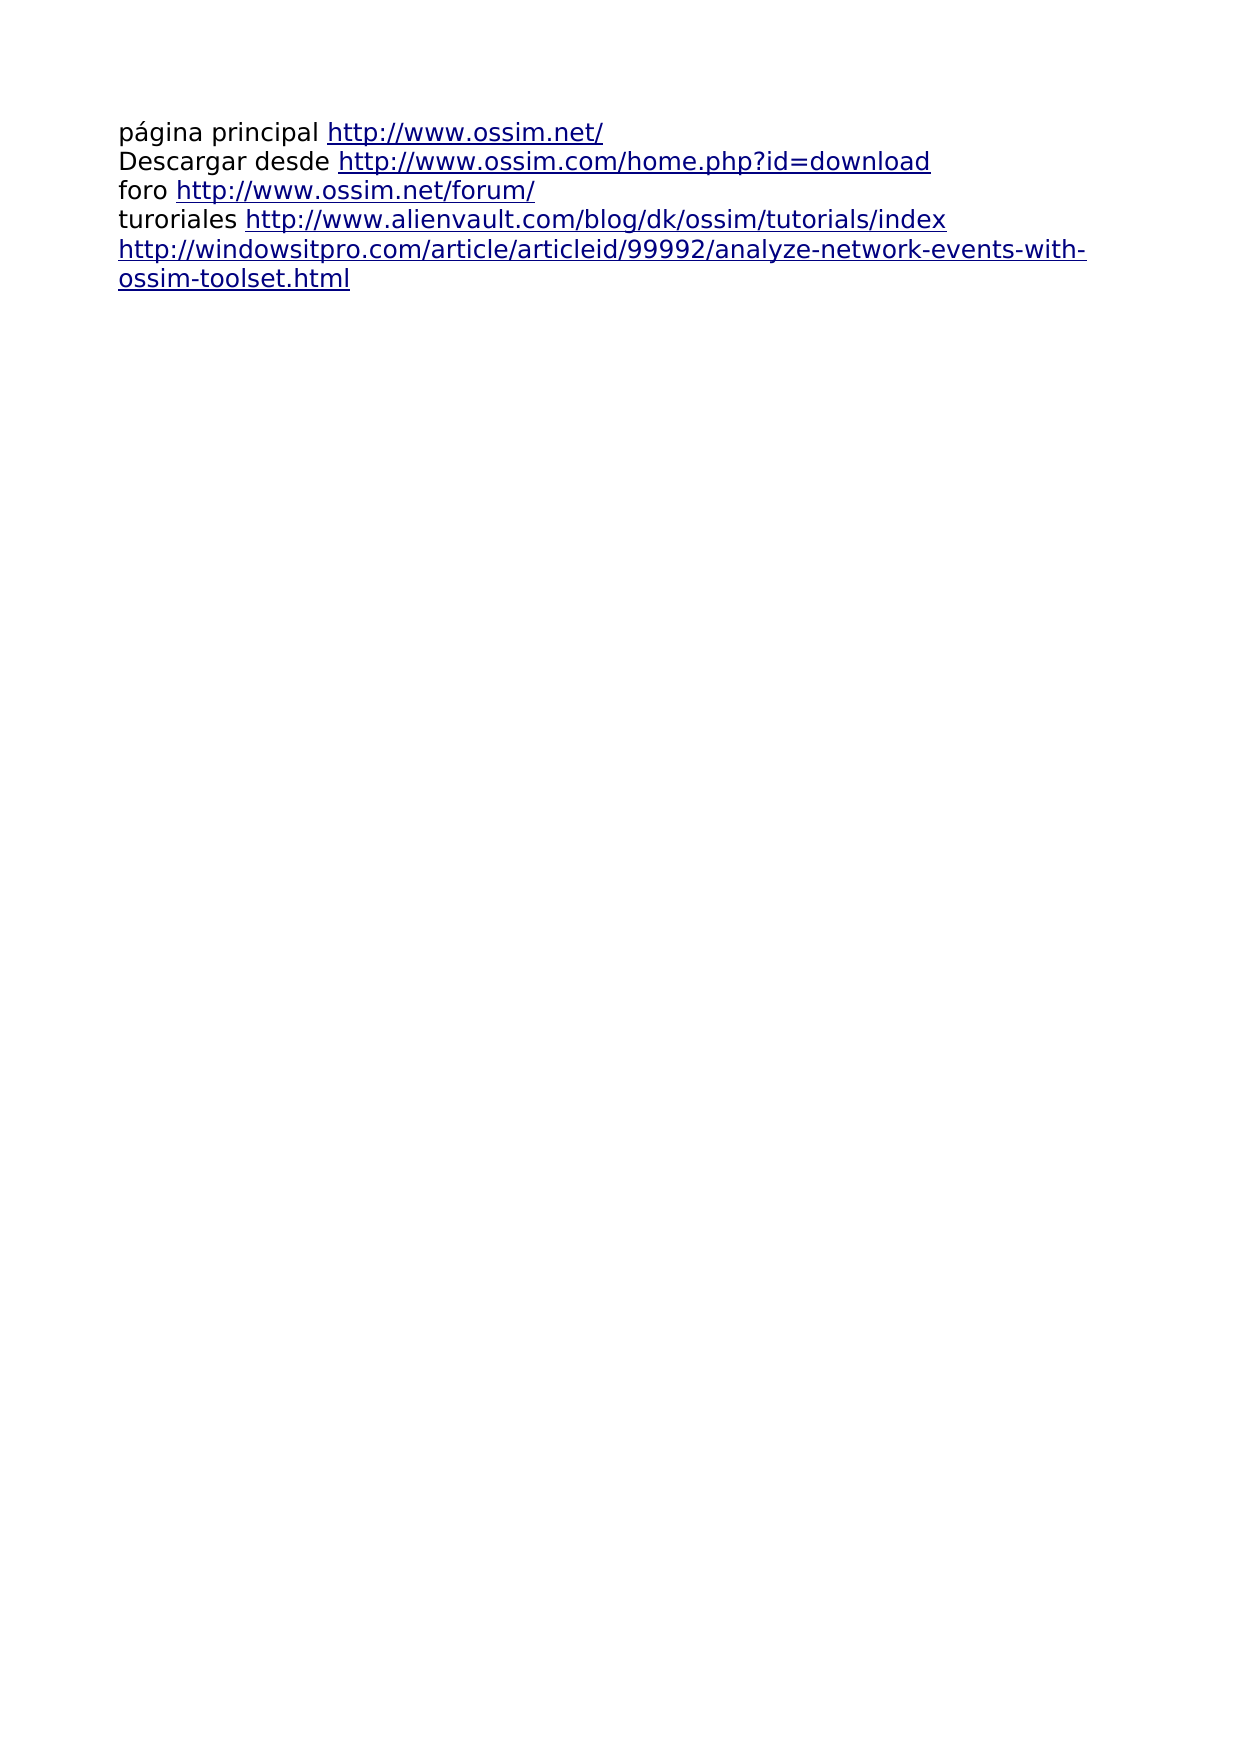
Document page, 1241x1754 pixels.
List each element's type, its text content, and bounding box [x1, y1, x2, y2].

text página principal http://www.ossim.net/ Descargar desde http://www.ossim.com/home.php?id=download foro http://www.ossim.net/forum/ turoriales http://www.alienvault.com/blog/dk/ossim/tutorials/index http://windowsitpro.com/article/articleid/99992/analyze-network-events-with-ossim-toolset.html [118, 118, 1122, 293]
